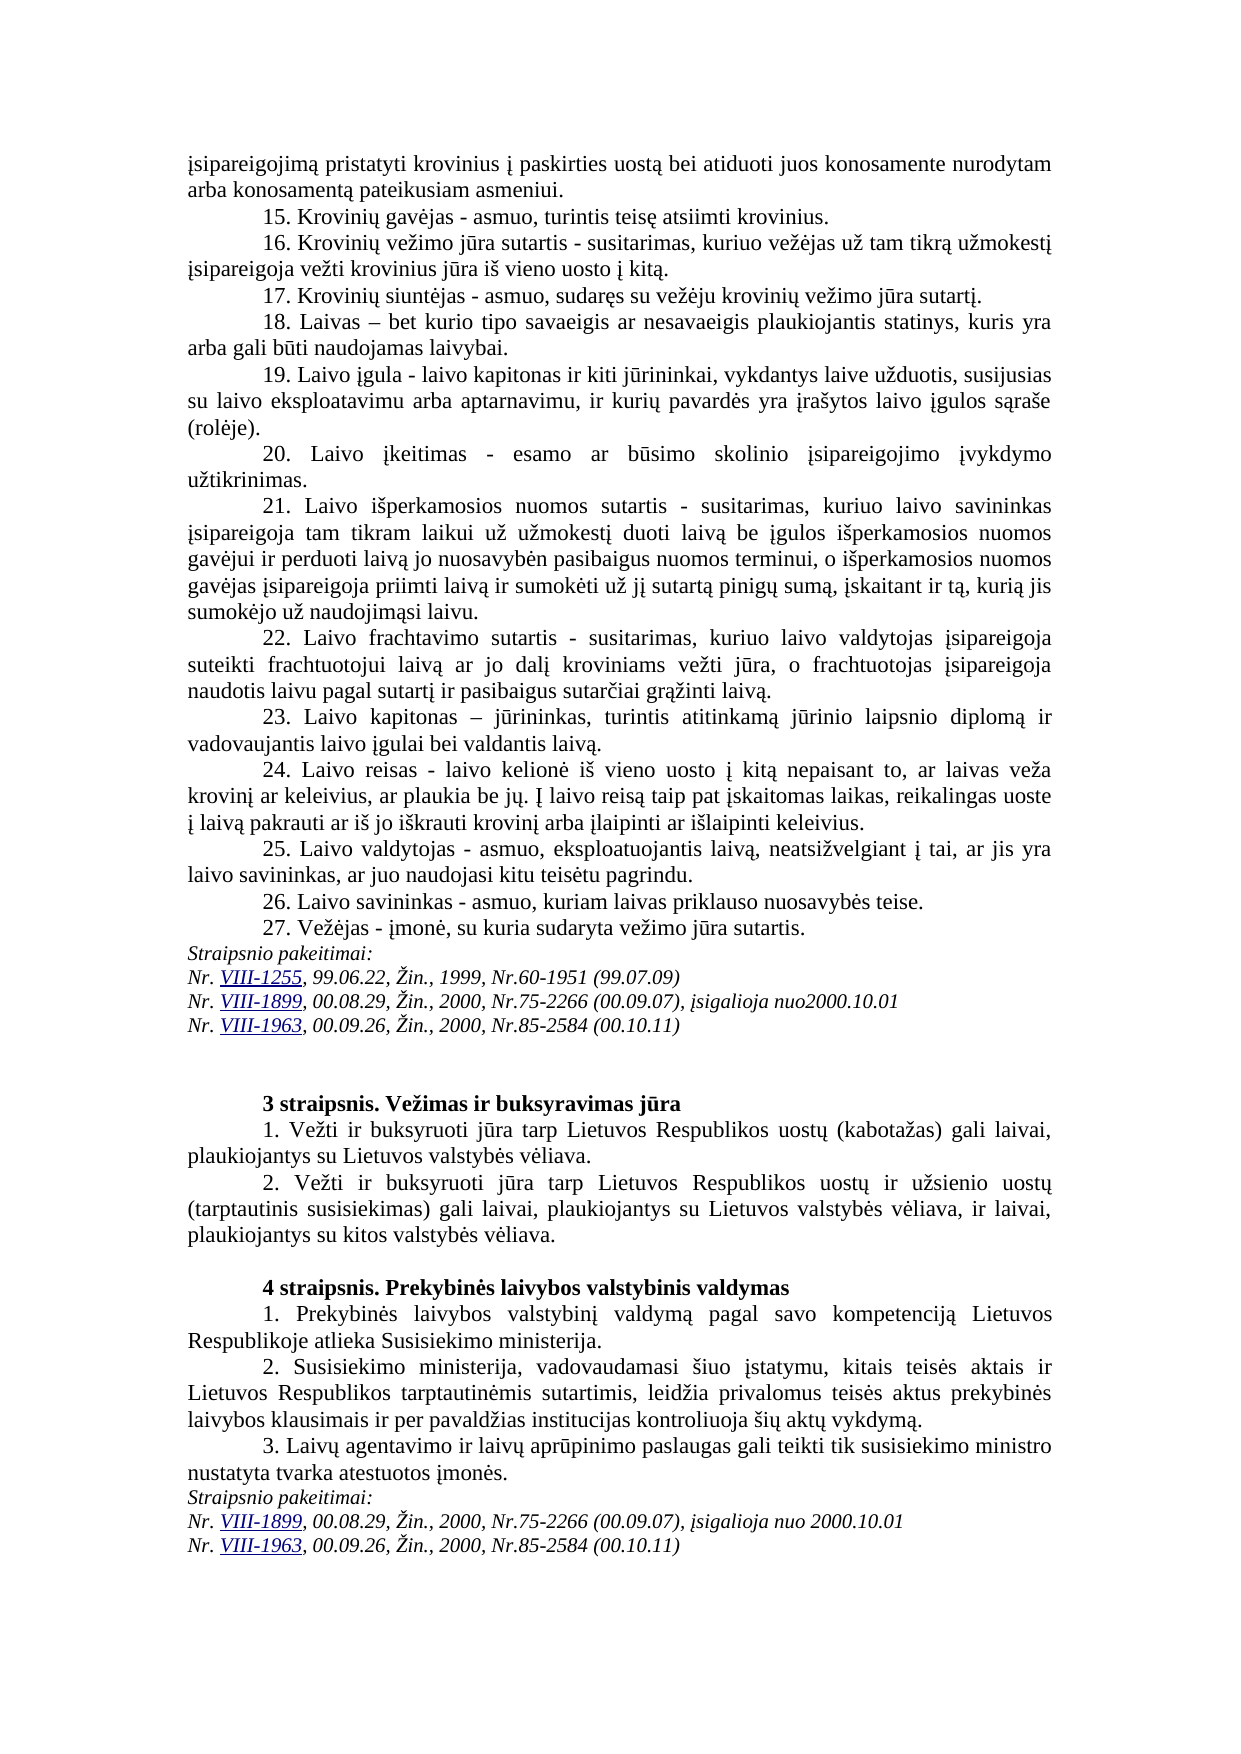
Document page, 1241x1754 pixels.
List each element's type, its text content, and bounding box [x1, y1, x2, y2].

text 3 straipsnis. Vežimas ir buksyravimas jūra [187, 1089, 1053, 1116]
text Nr. VIII-1255, 99.06.22, Žin., 1999, Nr.60-1951 (99.07.09) [187, 965, 1053, 989]
text 24. Laivo reisas - laivo kelionė iš vieno uosto į kitą nepaisant to, ar laivas veža krovinį ar keleivius, ar plaukia be jų. Į laivo reisą taip pat įskaitomas laikas, reikalingas uoste į laivą pakrauti ar iš jo iškrauti krovinį arba įlaipinti ar išlaipinti keleivius. [187, 756, 1053, 835]
text 19. Laivo įgula - laivo kapitonas ir kiti jūrininkai, vykdantys laive užduotis, susijusias su laivo eksploatavimu arba aptarnavimu, ir kurių pavardės yra įrašytos laivo įgulos sąraše (rolėje). [187, 361, 1053, 440]
text 2. Susisiekimo ministerija, vadovaudamasi šiuo įstatymu, kitais teisės aktais ir Lietuvos Respublikos tarptautinėmis sutartimis, leidžia privalomus teisės aktus prekybinės laivybos klausimais ir per pavaldžias institucijas kontroliuoja šių aktų vykdymą. [187, 1353, 1053, 1432]
text 21. Laivo išperkamosios nuomos sutartis - susitarimas, kuriuo laivo savininkas įsipareigoja tam tikram laikui už užmokestį duoti laivą be įgulos išperkamosios nuomos gavėjui ir perduoti laivą jo nuosavybėn pasibaigus nuomos terminui, o išperkamosios nuomos gavėjas įsipareigoja priimti laivą ir sumokėti už jį sutartą pinigų sumą, įskaitant ir tą, kurią jis sumokėjo už naudojimąsi laivu. [187, 493, 1053, 624]
text 23. Laivo kapitonas – jūrininkas, turintis atitinkamą jūrinio laipsnio diplomą ir vadovaujantis laivo įgulai bei valdantis laivą. [187, 703, 1053, 756]
text 26. Laivo savininkas - asmuo, kuriam laivas priklauso nuosavybės teise. [187, 888, 1053, 914]
text 2. Vežti ir buksyruoti jūra tarp Lietuvos Respublikos uostų ir užsienio uostų (tarptautinis susisiekimas) gali laivai, plaukiojantys su Lietuvos valstybės vėliava, ir laivai, plaukiojantys su kitos valstybės vėliava. [187, 1169, 1053, 1248]
text 1. Vežti ir buksyruoti jūra tarp Lietuvos Respublikos uostų (kabotažas) gali laivai, plaukiojantys su Lietuvos valstybės vėliava. [187, 1116, 1053, 1169]
text 18. Laivas – bet kurio tipo savaeigis ar nesavaeigis plaukiojantis statinys, kuris yra arba gali būti naudojamas laivybai. [187, 308, 1053, 361]
text 1. Prekybinės laivybos valstybinį valdymą pagal savo kompetenciją Lietuvos Respublikoje atlieka Susisiekimo ministerija. [187, 1300, 1053, 1353]
text Straipsnio pakeitimai: [187, 941, 1053, 965]
text Nr. VIII-1963, 00.09.26, Žin., 2000, Nr.85-2584 (00.10.11) [187, 1013, 1053, 1037]
text 16. Krovinių vežimo jūra sutartis - susitarimas, kuriuo vežėjas už tam tikrą užmokestį įsipareigoja vežti krovinius jūra iš vieno uosto į kitą. [187, 229, 1053, 282]
text Nr. VIII-1963, 00.09.26, Žin., 2000, Nr.85-2584 (00.10.11) [187, 1533, 1053, 1557]
text 27. Vežėjas - įmonė, su kuria sudaryta vežimo jūra sutartis. [187, 914, 1053, 941]
text 3. Laivų agentavimo ir laivų aprūpinimo paslaugas gali teikti tik susisiekimo ministro nustatyta tvarka atestuotos įmonės. [187, 1432, 1053, 1485]
text 20. Laivo įkeitimas - esamo ar būsimo skolinio įsipareigojimo įvykdymo užtikrinimas. [187, 440, 1053, 493]
text 17. Krovinių siuntėjas - asmuo, sudaręs su vežėju krovinių vežimo jūra sutartį. [187, 282, 1053, 308]
text 22. Laivo frachtavimo sutartis - susitarimas, kuriuo laivo valdytojas įsipareigoja suteikti frachtuotojui laivą ar jo dalį kroviniams vežti jūra, o frachtuotojas įsipareigoja naudotis laivu pagal sutartį ir pasibaigus sutarčiai grąžinti laivą. [187, 624, 1053, 703]
text Straipsnio pakeitimai: [187, 1485, 1053, 1509]
text 15. Krovinių gavėjas - asmuo, turintis teisę atsiimti krovinius. [187, 203, 1053, 229]
text Nr. VIII-1899, 00.08.29, Žin., 2000, Nr.75-2266 (00.09.07), įsigalioja nuo 2000.10.01 [187, 1509, 1053, 1533]
text 25. Laivo valdytojas - asmuo, eksploatuojantis laivą, neatsižvelgiant į tai, ar jis yra laivo savininkas, ar juo naudojasi kitu teisėtu pagrindu. [187, 835, 1053, 888]
text 4 straipsnis. Prekybinės laivybos valstybinis valdymas [187, 1274, 1053, 1300]
text įsipareigojimą pristatyti krovinius į paskirties uostą bei atiduoti juos konosamente nurodytam arba konosamentą pateikusiam asmeniui. [187, 150, 1053, 203]
text Nr. VIII-1899, 00.08.29, Žin., 2000, Nr.75-2266 (00.09.07), įsigalioja nuo2000.10.01 [187, 989, 1053, 1013]
